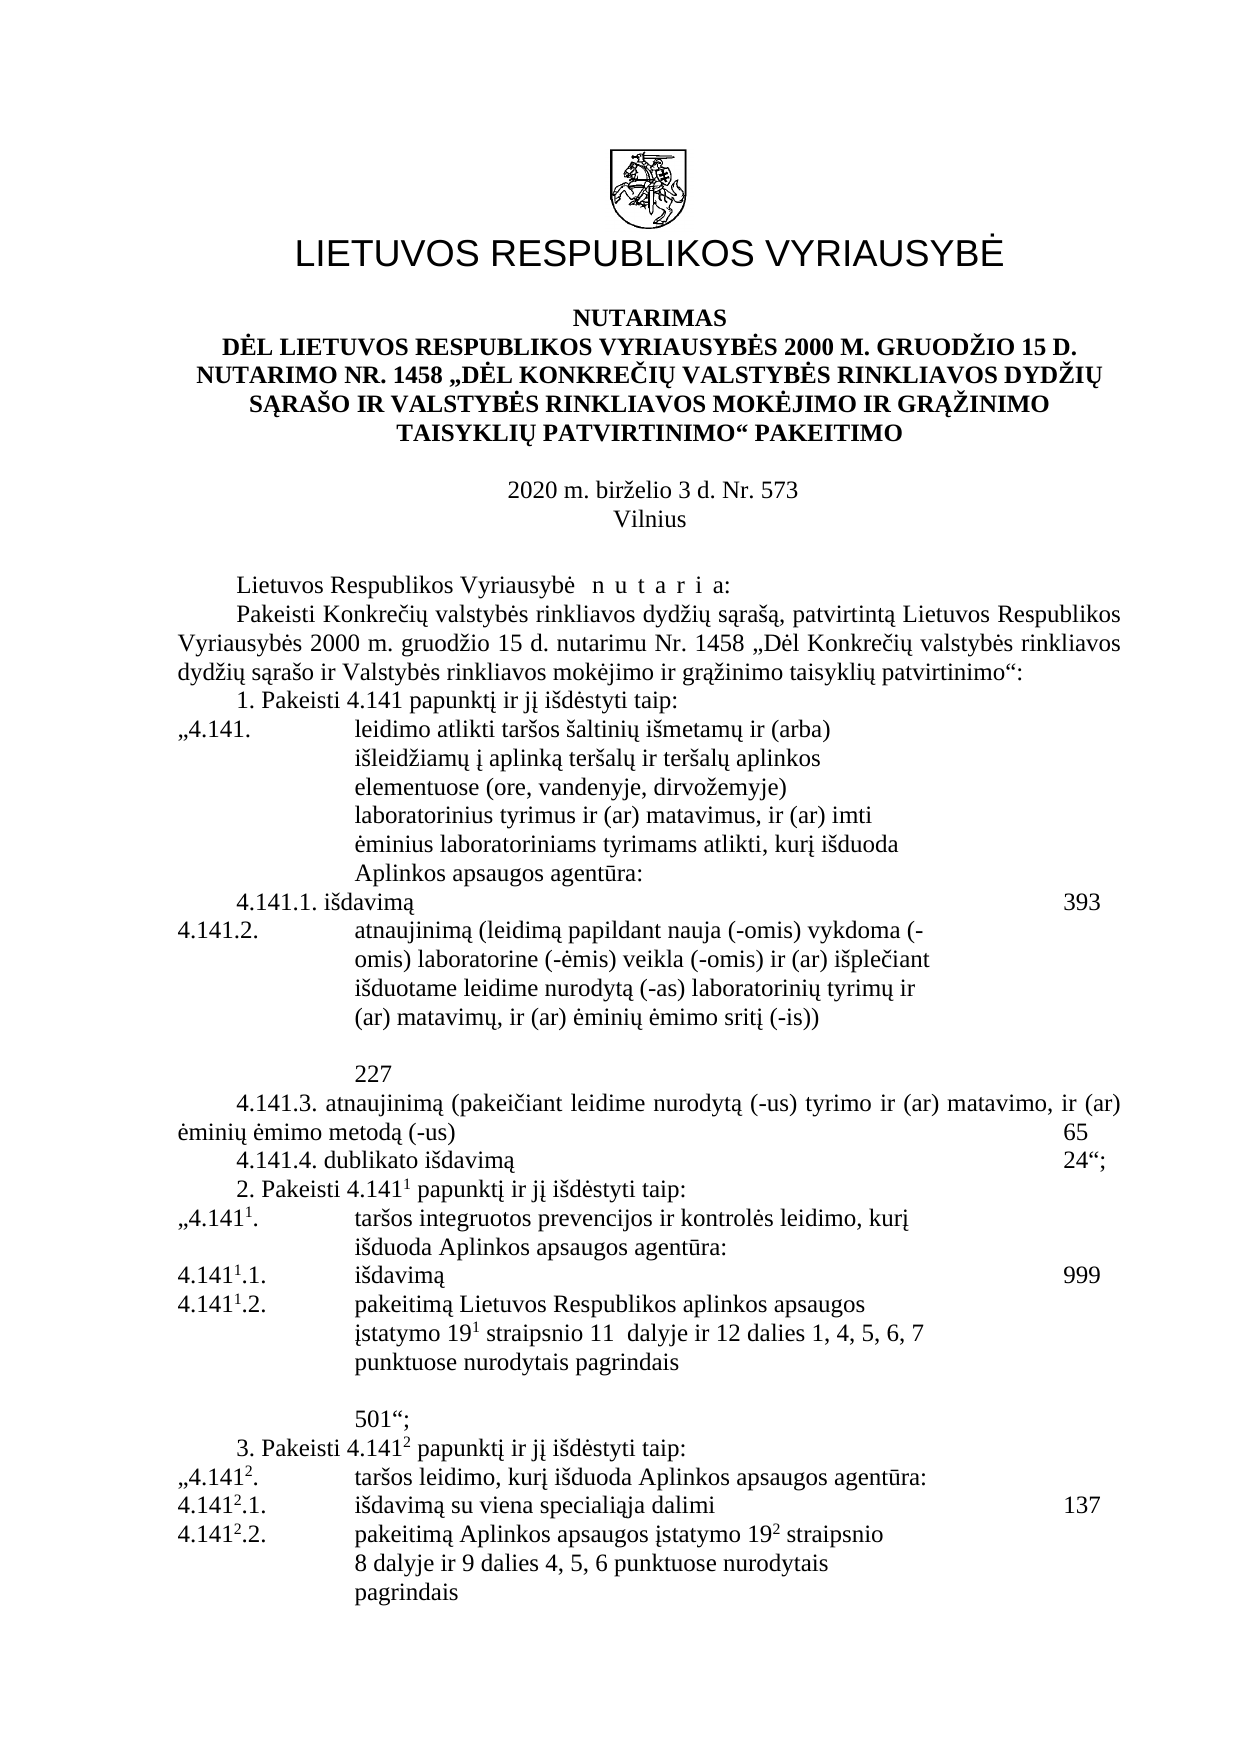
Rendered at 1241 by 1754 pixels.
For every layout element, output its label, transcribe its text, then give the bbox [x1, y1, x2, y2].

text 1. Pakeisti 4.141 papunktį ir jį išdėstyti taip: [177, 686, 1122, 714]
text „4.1411. taršos integruotos prevencijos ir kontrolės leidimo, kurį išduoda Aplinkos apsaugos agentūra: [177, 1203, 930, 1261]
text Lietuvos Respublikos Vyriausybė nutaria: [177, 562, 1122, 599]
text Pakeisti Konkrečių valstybės rinkliavos dydžių sąrašą, patvirtintą Lietuvos Respublikos Vyriausybės 2000 m. gruodžio 15 d. nutarimu Nr. 1458 „Dėl Konkrečių valstybės rinkliavos dydžių sąrašo ir Valstybės rinkliavos mokėjimo ir grąžinimo taisyklių patvirtinimo“: [177, 599, 1122, 686]
text 3. Pakeisti 4.1412 papunktį ir jį išdėstyti taip: [177, 1433, 1122, 1462]
text 4.1412.2. pakeitimą Aplinkos apsaugos įstatymo 192 straipsnio 8 dalyje ir 9 dalies 4, 5, 6 punktuose nurodytais pagrindais [177, 1519, 930, 1606]
text 4.141.3. atnaujinimą (pakeičiant leidime nurodytą (-us) tyrimo ir (ar) matavimo, ir (ar) ėminių ėmimo metodą (-us) 65 [177, 1088, 1122, 1146]
text 2. Pakeisti 4.1411 papunktį ir jį išdėstyti taip: [177, 1174, 1122, 1203]
text 4.1411.2. pakeitimą Lietuvos Respublikos aplinkos apsaugos įstatymo 191 straipsnio 11 dalyje ir 12 dalies 1, 4, 5, 6, 7 punktuose nurodytais pagrindais 501“; [177, 1289, 930, 1433]
text Lietuvos Respublikos Vyriausybė [177, 231, 1122, 274]
text nutarimas [177, 303, 1122, 332]
text 4.141.1. išdavimą 393 [177, 887, 1122, 916]
text 4.1412.1. išdavimą su viena specialiąja dalimi 137 [177, 1491, 1122, 1519]
text DĖL Lietuvos Respublikos Vyriausybės 2000 m. gruodžio 15 d. nutarimo Nr. 1458 „Dėl Konkrečių valstybės rinkliavos dydžių sąrašo ir Valstybės rinkliavos mokėjimo ir grąžinimo taisyklių patvirtinimo“ pakeitimo [177, 332, 1122, 447]
text „4.141. leidimo atlikti taršos šaltinių išmetamų ir (arba) išleidžiamų į aplinką teršalų ir teršalų aplinkos elementuose (ore, vandenyje, dirvožemyje) laboratorinius tyrimus ir (ar) matavimus, ir (ar) imti ėminius laboratoriniams tyrimams atlikti, kurį išduoda Aplinkos apsaugos agentūra: [177, 714, 930, 887]
text 4.141.2. atnaujinimą (leidimą papildant nauja (-omis) vykdoma (-omis) laboratorine (-ėmis) veikla (-omis) ir (ar) išplečiant išduotame leidime nurodytą (-as) laboratorinių tyrimų ir (ar) matavimų, ir (ar) ėminių ėmimo sritį (-is)) 227 [177, 916, 930, 1088]
text 4.1411.1. išdavimą 999 [177, 1261, 1122, 1289]
text Vilnius [177, 504, 1122, 533]
text „4.1412. taršos leidimo, kurį išduoda Aplinkos apsaugos agentūra: [177, 1462, 930, 1491]
text 2020 m. birželio 3 d. Nr. 573 [177, 476, 1122, 504]
text 4.141.4. dublikato išdavimą 24“; [177, 1146, 1122, 1174]
